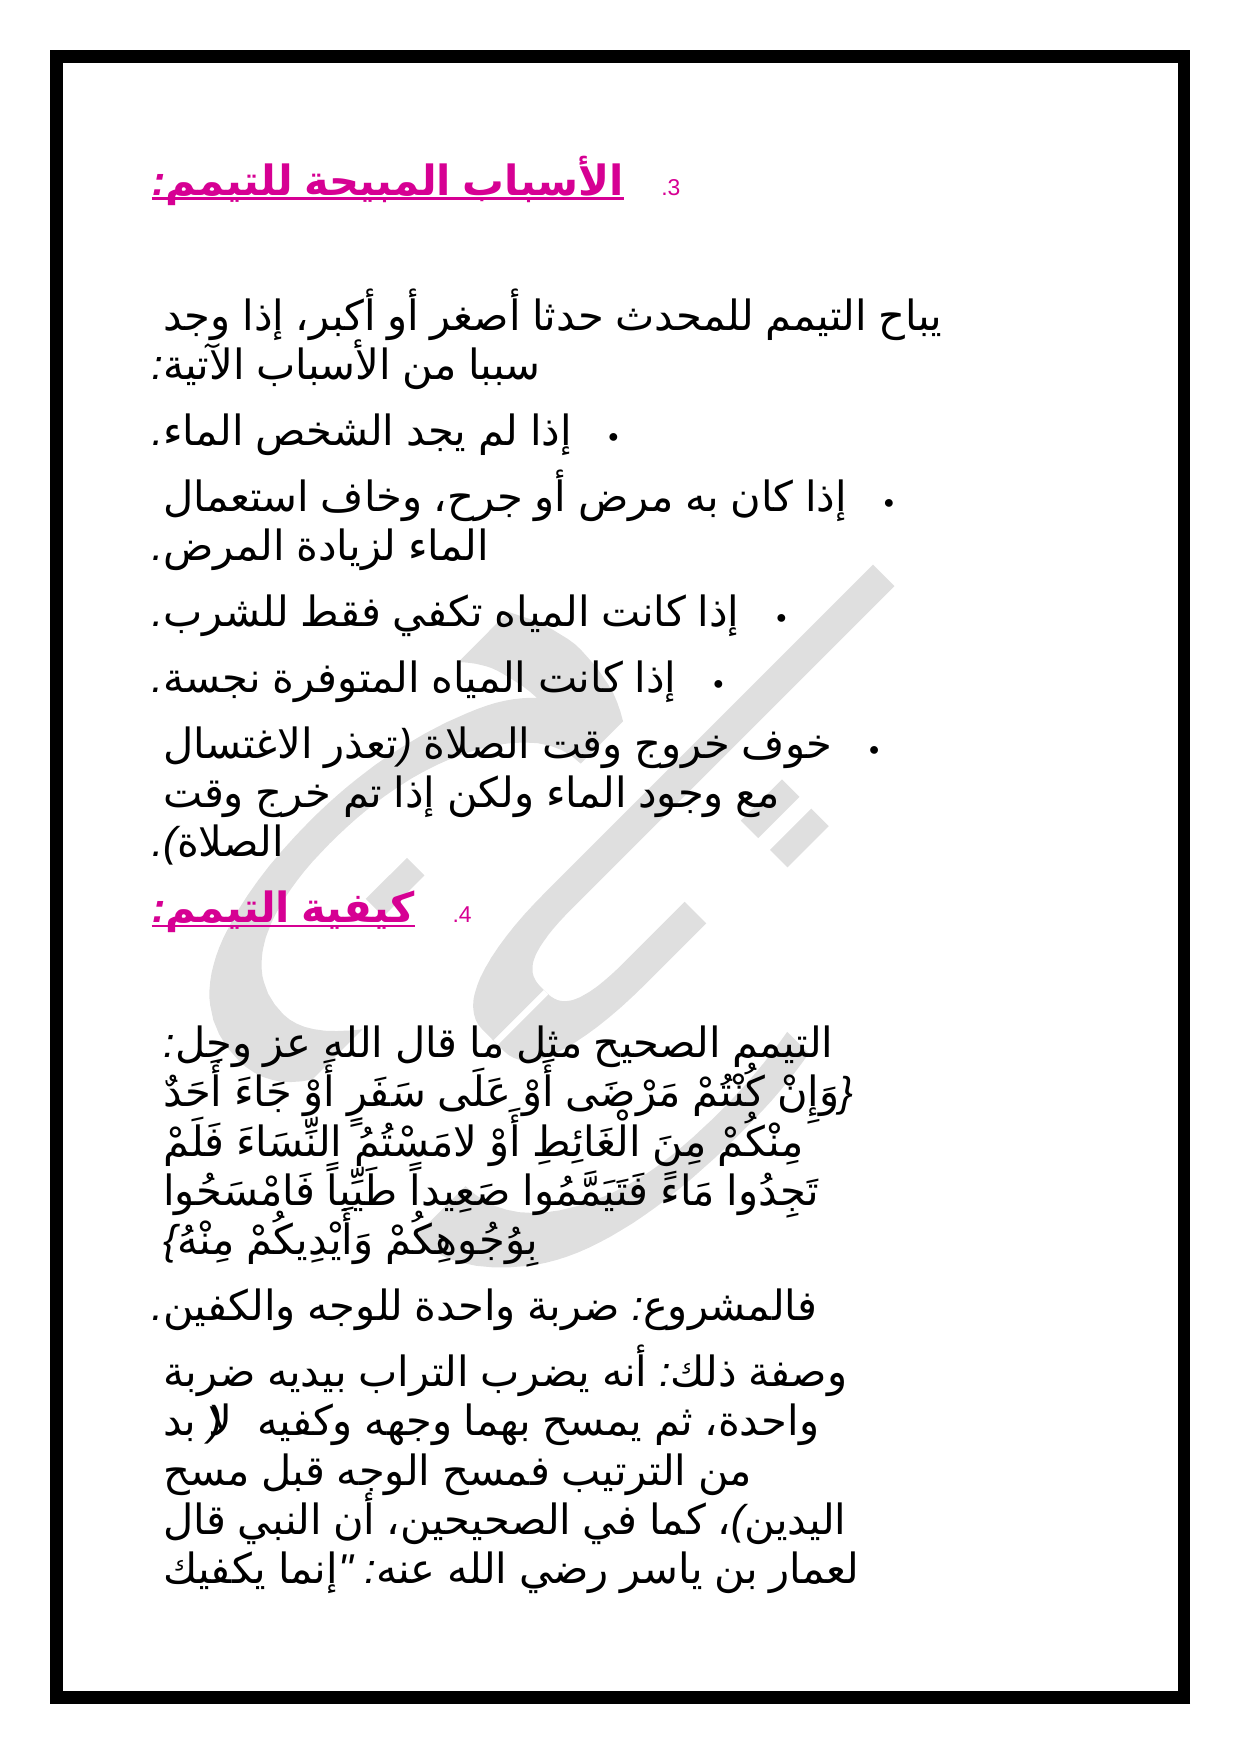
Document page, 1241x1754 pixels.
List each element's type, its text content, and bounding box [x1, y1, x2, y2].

list إذا كانت المياه المتوفرة نجسة. [585, 653, 783, 701]
list التيمم الصحيح مثل ما قال الله عز وجل: {وَإِنْ كُنْتُمْ مَرْضَى أَوْ عَلَى سَفَرٍ أَوْ جَاءَ أَحَدٌ مِنْكُمْ مِنَ الْغَائِطِ أَوْ لامَسْتُمُ النِّسَاءَ فَلَمْ تَجِدُوا مَاءً فَتَيَمَّمُوا صَعِيداً طَيِّباً فَامْسَحُوا بِوُجُوهِكُمْ وَأَيْدِيكُمْ مِنْهُ} [148, 1018, 868, 1263]
list خوف خروج وقت الصلاة (تعذر الاغتسال مع وجود الماء ولكن إذا تم خرج وقت الصلاة). [310, 719, 717, 866]
list وصفة ذلك: أنه يضرب التراب بيديه ضربة واحدة، ثم يمسح بهما وجهه وكفيه (لا بد من الترتيب فمسح الوجه قبل مسح اليدين)، كما في الصحيحين، أن النبي قال لعمار بن ياسر رضي الله عنه: "إنما يكفيك أن تقول بيديك هكذا" ثم ضرب بيديه الأرض، ومسح بهما وجهه وكفيه. [148, 1347, 868, 1592]
list إذا كانت المياه المتوفرة نجسة. [781, 653, 905, 701]
list إذا كانت المياه تكفي فقط للشرب. [148, 587, 849, 635]
list [847, 587, 905, 635]
list فالمشروع: ضربة واحدة للوجه والكفين. [148, 1281, 868, 1329]
list الأسباب المبيحة للتيمم: [148, 156, 1003, 204]
list إذا كان به مرض أو جرح، وخاف استعمال الماء لزيادة المرض. [148, 472, 905, 569]
list إذا كانت المياه المتوفرة نجسة. [461, 663, 507, 688]
list كيفية التيمم: [553, 883, 1003, 931]
list إذا كانت المياه المتوفرة نجسة. [148, 653, 534, 701]
list كيفية التيمم: [269, 883, 553, 931]
list خوف خروج وقت الصلاة (تعذر الاغتسال مع وجود الماء ولكن إذا تم خرج وقت الصلاة). [616, 719, 905, 866]
list خوف خروج وقت الصلاة (تعذر الاغتسال مع وجود الماء ولكن إذا تم خرج وقت الصلاة). [148, 719, 451, 866]
list يباح التيمم للمحدث حدثا أصغر أو أكبر، إذا وجد سببا من الأسباب الآتية: [148, 291, 965, 388]
list إذا لم يجد الشخص الماء. [148, 406, 905, 454]
list كيفية التيمم: [148, 883, 255, 931]
